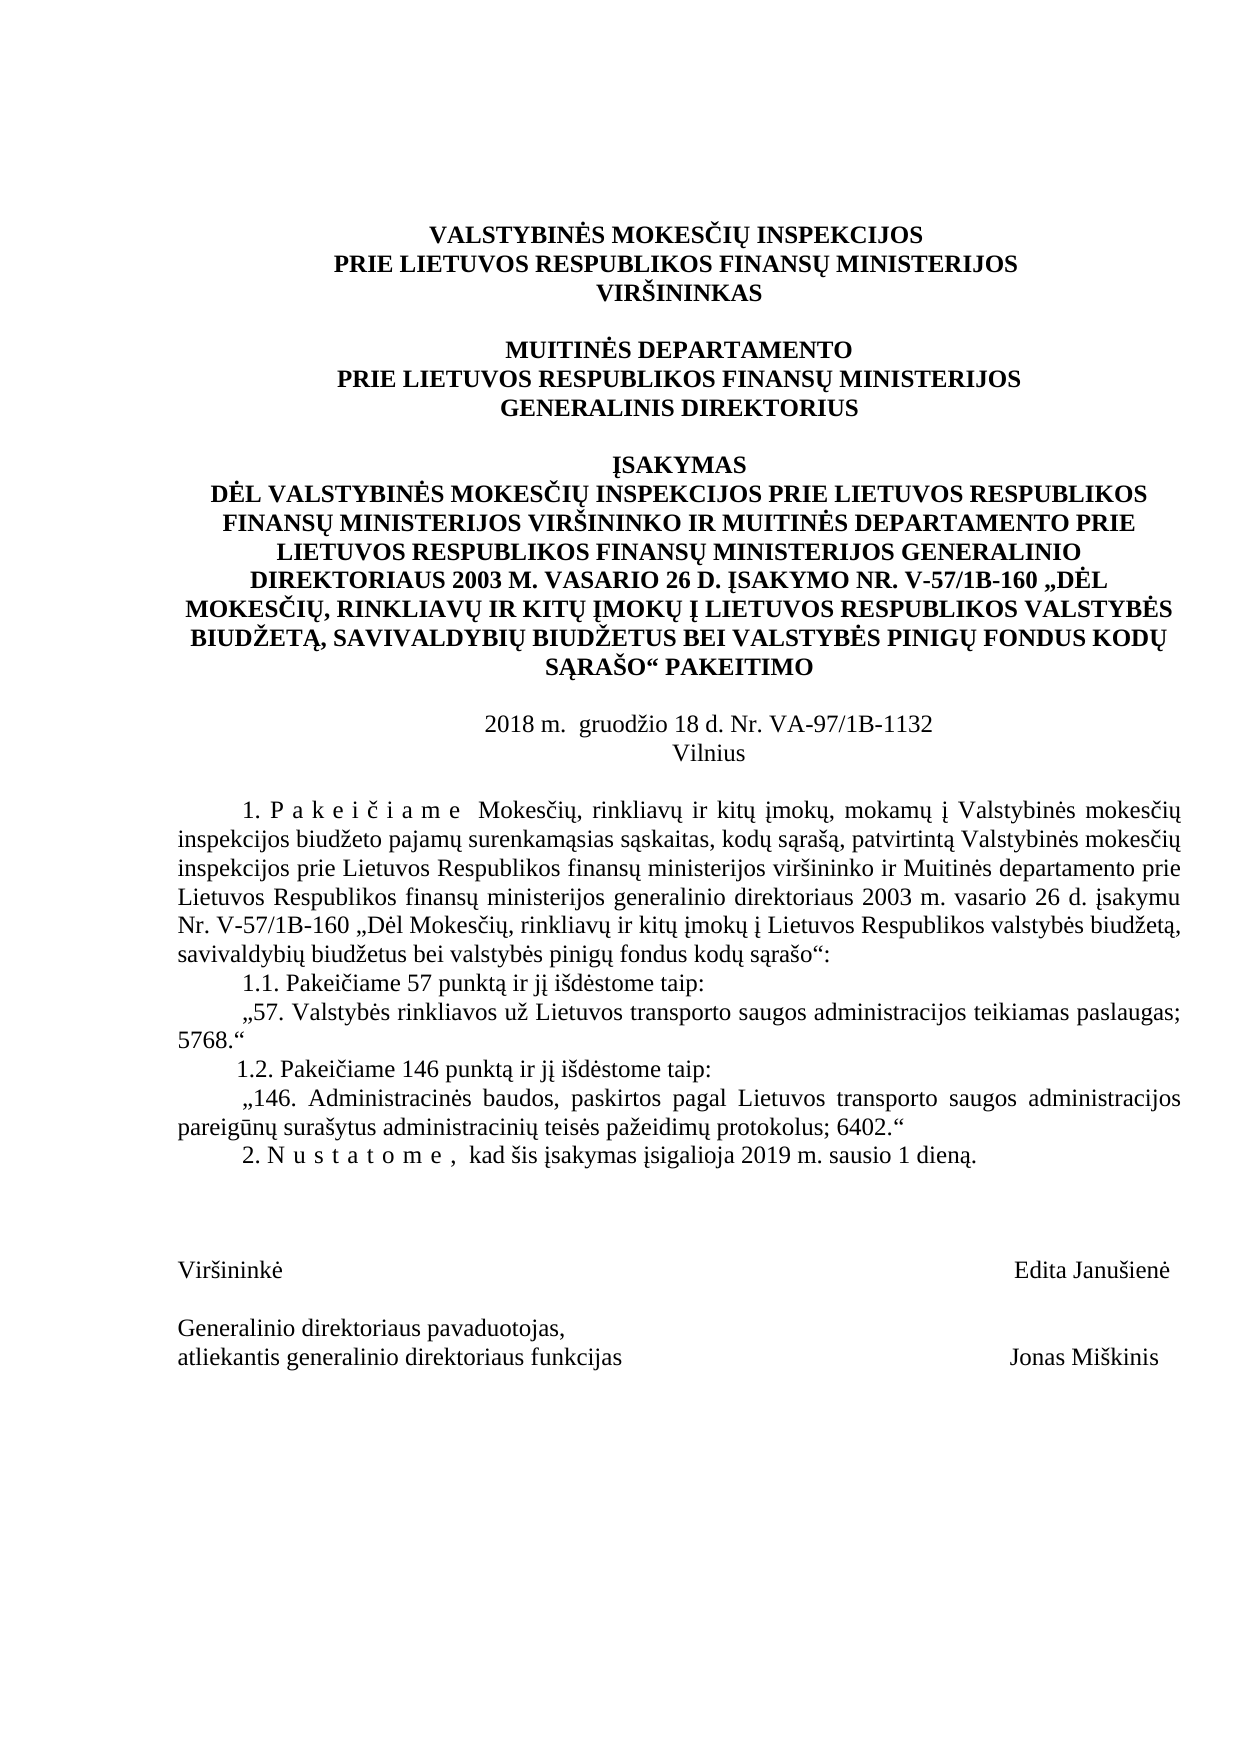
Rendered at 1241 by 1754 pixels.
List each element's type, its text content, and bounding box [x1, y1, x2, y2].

text 2018 m. gruodžio 18 d. Nr. VA-97/1B-1132 [177, 709, 1181, 738]
text „146. Administracinės baudos, paskirtos pagal Lietuvos transporto saugos administracijos pareigūnų surašytus administracinių teisės pažeidimų protokolus; 6402.“ [177, 1083, 1182, 1140]
text ĮSAKYMAS [177, 450, 1181, 479]
text generalinis direktorius [177, 393, 1181, 422]
text prie lietuvos respublikos finansų ministerijos [177, 364, 1181, 393]
text 1.1. Pakeičiame 57 punktą ir jį išdėstome taip: [177, 968, 1182, 997]
text 1.2. Pakeičiame 146 punktą ir jį išdėstome taip: [177, 1054, 1182, 1083]
text Vilnius [177, 738, 1181, 767]
text Viršininkė Edita Janušienė [177, 1255, 1181, 1284]
text „57. Valstybės rinkliavos už Lietuvos transporto saugos administracijos teikiamas paslaugas; 5768.“ [177, 997, 1182, 1054]
text 1. Pakeičiame Mokesčių, rinkliavų ir kitų įmokų, mokamų į Valstybinės mokesčių inspekcijos biudžeto pajamų surenkamąsias sąskaitas, kodų sąrašą, patvirtintą Valstybinės mokesčių inspekcijos prie Lietuvos Respublikos finansų ministerijos viršininko ir Muitinės departamento prie Lietuvos Respublikos finansų ministerijos generalinio direktoriaus 2003 m. vasario 26 d. įsakymu Nr. V-57/1B-160 „Dėl Mokesčių, rinkliavų ir kitų įmokų į Lietuvos Respublikos valstybės biudžetą, savivaldybių biudžetus bei valstybės pinigų fondus kodų sąrašo“: [177, 795, 1182, 968]
text atliekantis generalinio direktoriaus funkcijas Jonas Miškinis [177, 1342, 1181, 1370]
text VALSTYBINĖS MOKESČIŲ INSPEKCIJOS PRIE LIETUVOS RESPUBLIKOS FINANSŲ MINISTERIJOS VIRŠININKAS [177, 220, 1181, 307]
text Generalinio direktoriaus pavaduotojas, [177, 1313, 1181, 1342]
text 2. Nustatome, kad šis įsakymas įsigalioja 2019 m. sausio 1 dieną. [177, 1140, 1181, 1169]
text Muitinės departamento [177, 335, 1181, 364]
text DĖL VALSTYBINĖS MOKESČIŲ INSPEKCIJOS PRIE LIETUVOS RESPUBLIKOS FINANSŲ MINISTERIJOS VIRŠININKO IR MUITINĖS DEPARTAMENTO PRIE LIETUVOS RESPUBLIKOS FINANSŲ MINISTERIJOS GENERALINIO DIREKTORIAUS 2003 M. VASARIO 26 D. ĮSAKYMO NR. V-57/1B-160 „DĖL MOKESČIŲ, RINKLIAVŲ IR KITŲ ĮMOKŲ Į LIETUVOS RESPUBLIKOS VALSTYBĖS BIUDŽETĄ, SAVIVALDYBIŲ BIUDŽETUS BEI VALSTYBĖS PINIGŲ FONDUS KODŲ SĄRAŠO“ PAKEITIMO [177, 479, 1181, 680]
